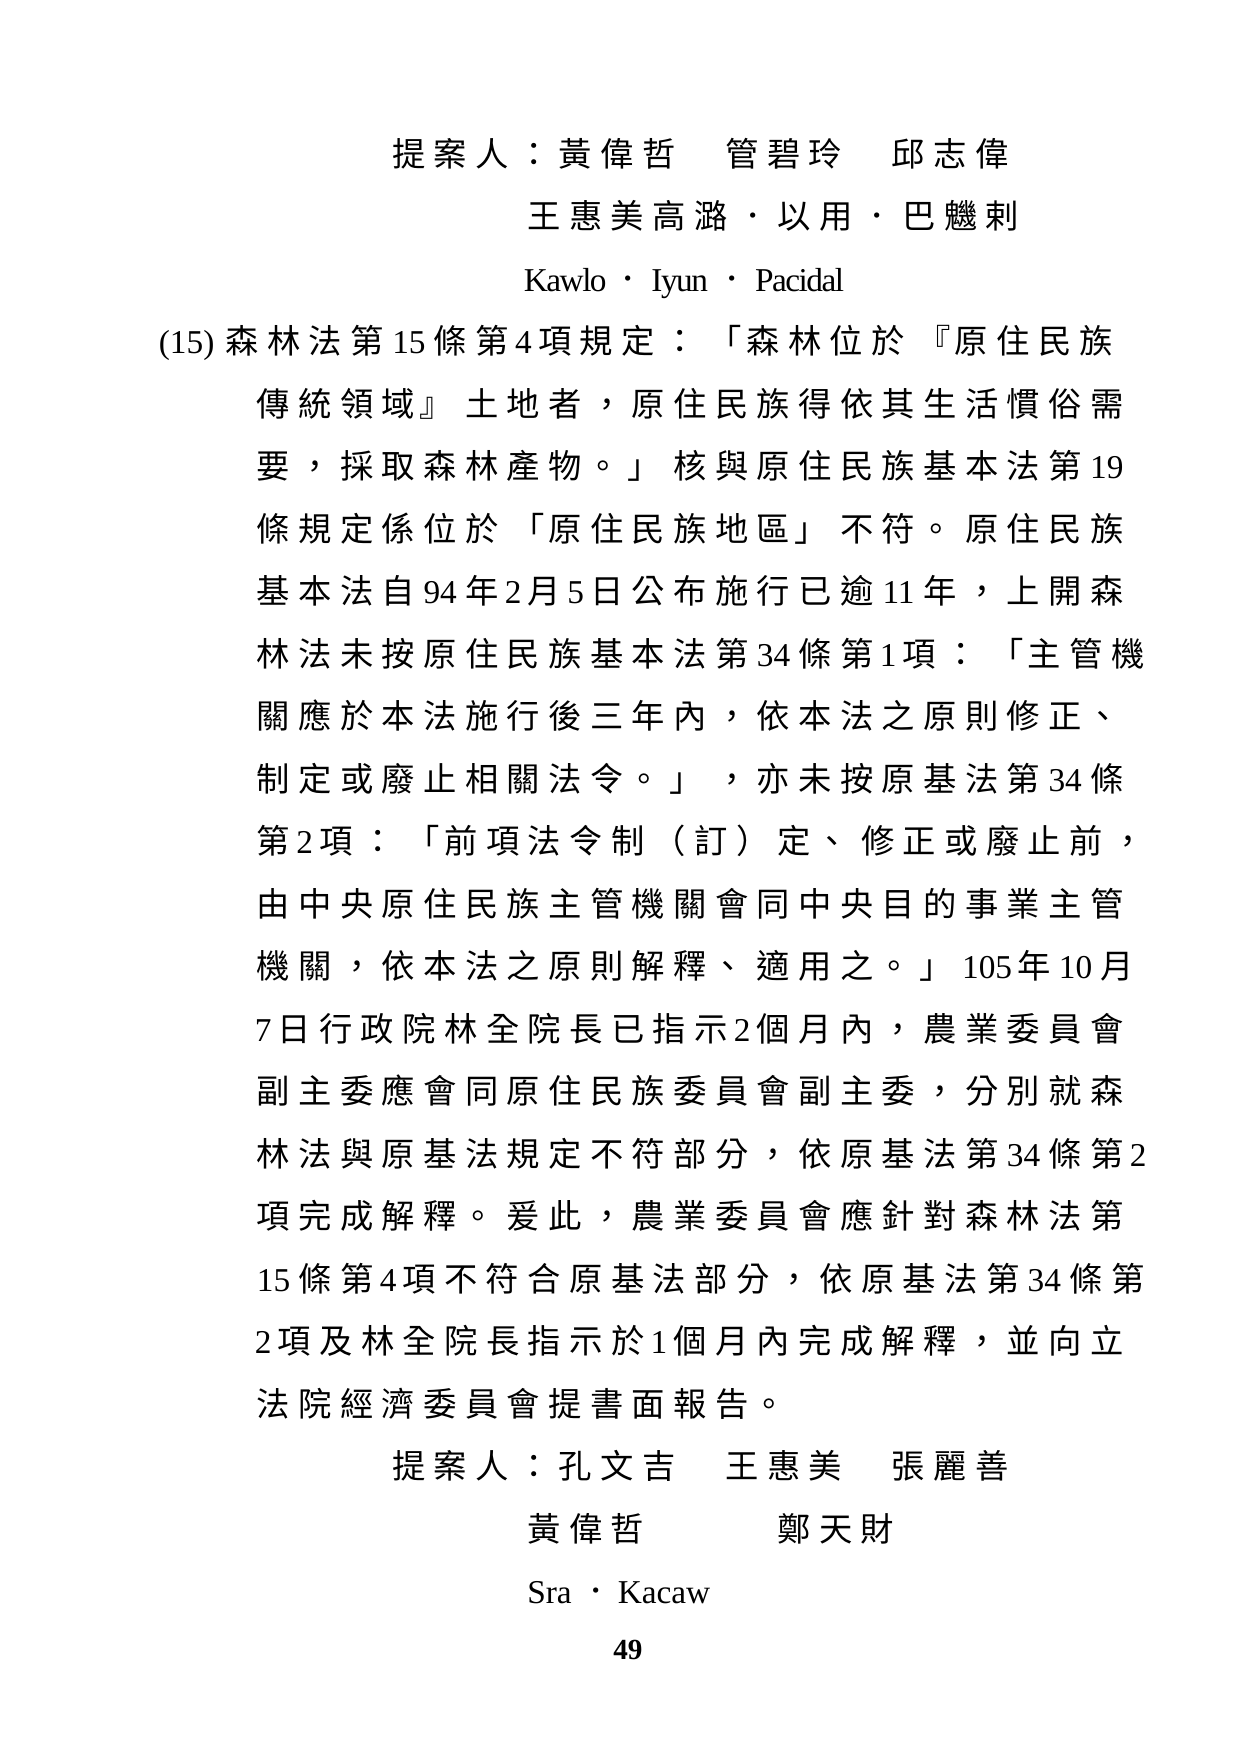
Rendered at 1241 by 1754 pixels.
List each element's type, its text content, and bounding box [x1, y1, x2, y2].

list 森林法第15條第4項規定：「森林位於『原住民族傳統領域』土地者，原住民族得依其生活慣俗需要，採取森林產物。」核與原住民族基本法第19條規定係位於「原住民族地區」不符。原住民族基本法自94年2月5日公布施行已逾11年，上開森林法未按原住民族基本法第34條第1項：「主管機關應於本法施行後三年內，依本法之原則修正、制定或廢止相關法令。」，亦未按原基法第34條第2項：「前項法令制（訂）定、修正或廢止前，由中央原住民族主管機關會同中央目的事業主管機關，依本法之原則解釋、適用之。」105年10月7日行政院林全院長已指示2個月內，農業委員會副主委應會同原住民族委員會副主委，分別就森林法與原基法規定不符部分，依原基法第34條第2項完成解釋。爰此，農業委員會應針對森林法第15條第4項不符合原基法部分，依原基法第34條第2項及林全院長指示於1個月內完成解釋，並向立法院經濟委員會提書面報告。 [150, 298, 1148, 1423]
text 提案人：孔文吉 王惠美 張麗善 黃偉哲 鄭天財Sra．Kacaw [384, 1423, 1044, 1610]
text 提案人：黃偉哲 管碧玲 邱志偉 王惠美高潞．以用．巴魕剌Kawlo．Iyun．Pacidal [384, 110, 1044, 298]
